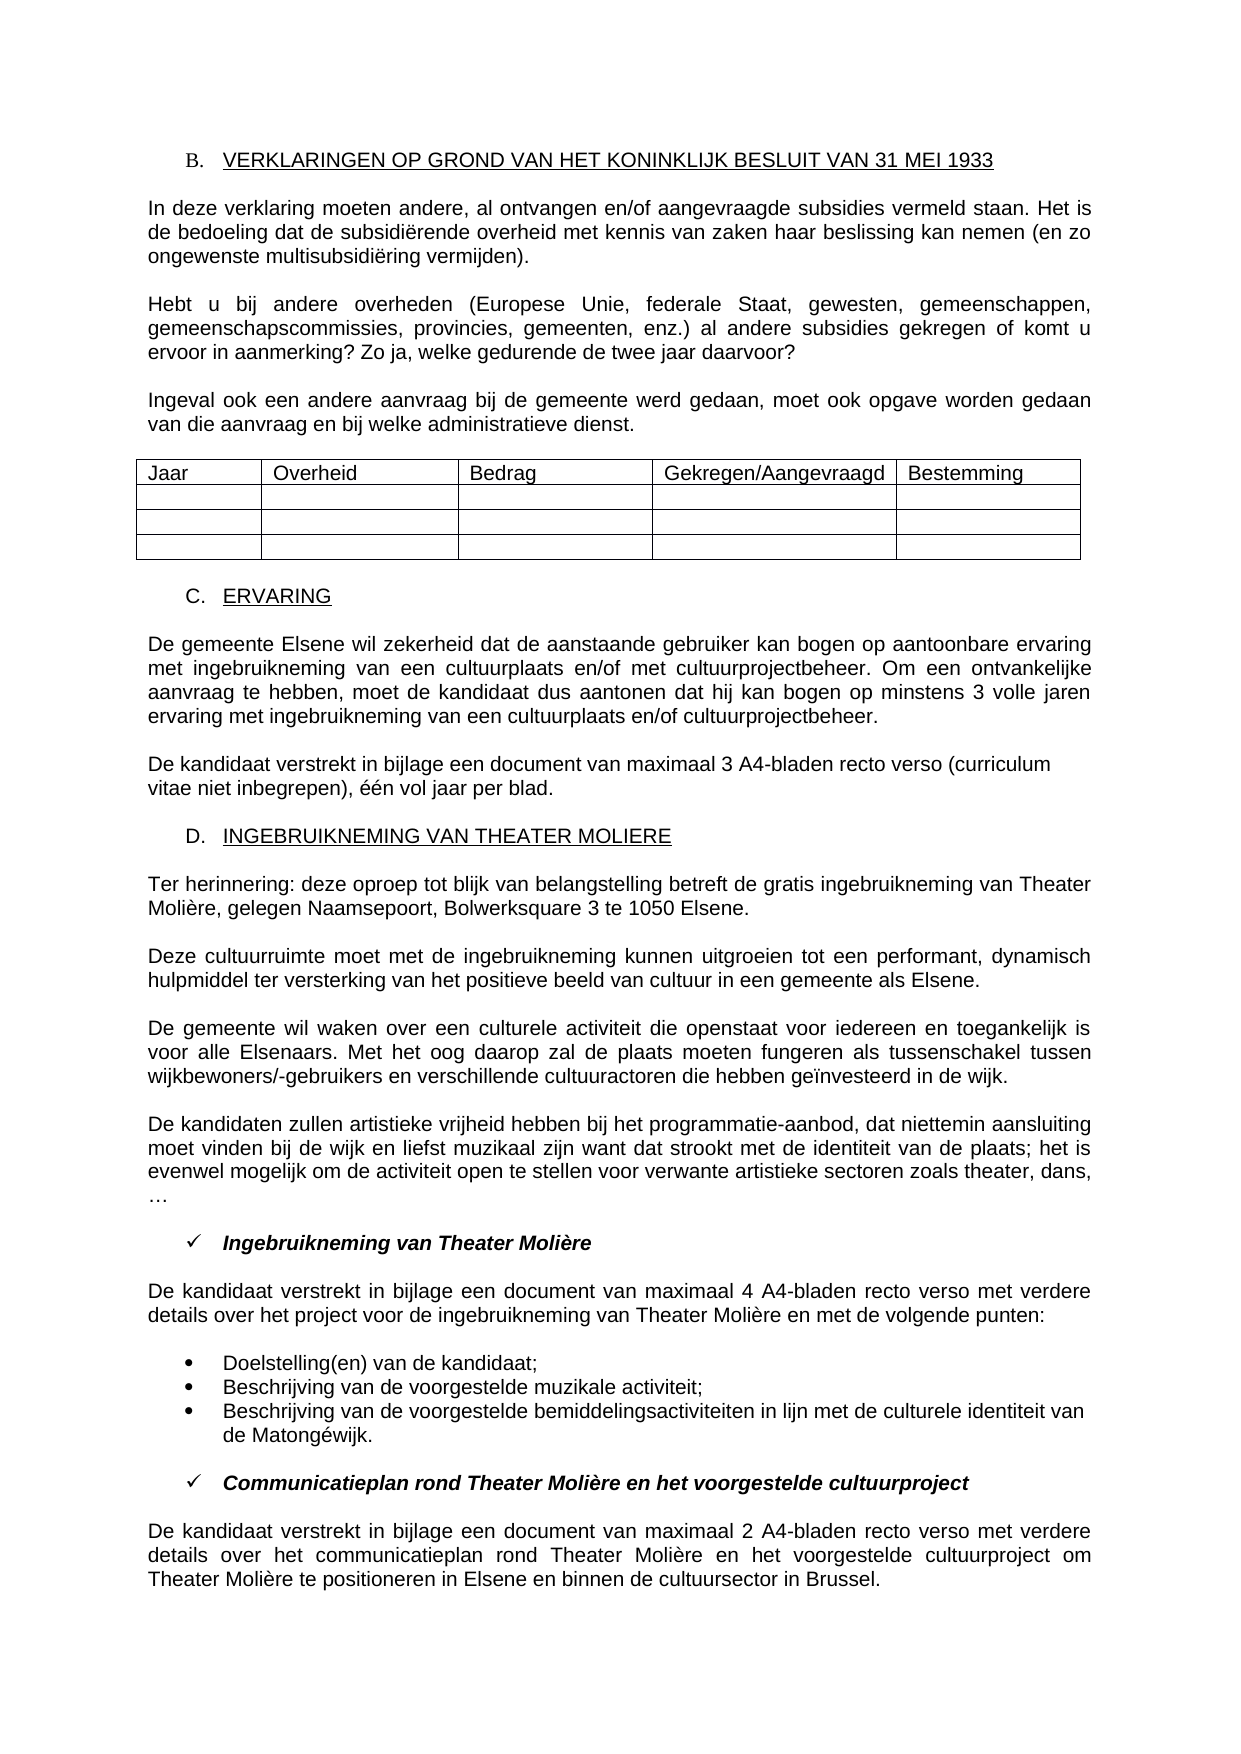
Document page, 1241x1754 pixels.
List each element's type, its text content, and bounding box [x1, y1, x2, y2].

table_cell [653, 485, 896, 509]
table_cell [897, 535, 1080, 559]
list Beschrijving van de voorgestelde muzikale activiteit; [185, 1375, 1093, 1399]
text De kandidaat verstrekt in bijlage een document van maximaal 2 A4-bladen recto verso met verdere details over het communicatieplan rond Theater Molière en het voorgestelde cultuurproject om Theater Molière te positioneren in Elsene en binnen de cultuursector in Brussel. [148, 1519, 1093, 1591]
table_cell [897, 510, 1080, 534]
table_cell [653, 510, 896, 534]
table_header Jaar [137, 460, 261, 484]
table_cell [459, 510, 652, 534]
text De gemeente wil waken over een culturele activiteit die openstaat voor iedereen en toegankelijk is voor alle Elsenaars. Met het oog daarop zal de plaats moeten fungeren als tussenschakel tussen wijkbewoners/-gebruikers en verschillende cultuuractoren die hebben geïnvesteerd in de wijk. [148, 1016, 1093, 1087]
table_cell [137, 535, 261, 559]
text De kandidaten zullen artistieke vrijheid hebben bij het programmatie-aanbod, dat niettemin aansluiting moet vinden bij de wijk en liefst muzikaal zijn want dat strookt met de identiteit van de plaats; het is evenwel mogelijk om de activiteit open te stellen voor verwante artistieke sectoren zoals theater, dans, … [148, 1111, 1093, 1207]
text De kandidaat verstrekt in bijlage een document van maximaal 4 A4-bladen recto verso met verdere details over het project voor de ingebruikneming van Theater Molière en met de volgende punten: [148, 1279, 1093, 1327]
text Deze cultuurruimte moet met de ingebruikneming kunnen uitgroeien tot een performant, dynamisch hulpmiddel ter versterking van het positieve beeld van cultuur in een gemeente als Elsene. [148, 944, 1093, 992]
text Ter herinnering: deze oproep tot blijk van belangstelling betreft de gratis ingebruikneming van Theater Molière, gelegen Naamsepoort, Bolwerksquare 3 te 1050 Elsene. [148, 872, 1093, 920]
table_header Bestemming [897, 460, 1080, 484]
list Ingebruikneming van Theater Molière [185, 1231, 1093, 1255]
table_cell [459, 535, 652, 559]
text Ingeval ook een andere aanvraag bij de gemeente werd gedaan, moet ook opgave worden gedaan van die aanvraag en bij welke administratieve dienst. [148, 387, 1093, 435]
list Communicatieplan rond Theater Molière en het voorgestelde cultuurproject [185, 1471, 1093, 1495]
table_cell [653, 535, 896, 559]
list ERVARING [185, 584, 1093, 608]
table_cell [262, 535, 458, 559]
text De kandidaat verstrekt in bijlage een document van maximaal 3 A4-bladen recto verso (curriculum vitae niet inbegrepen), één vol jaar per blad. [148, 752, 1093, 800]
list INGEBRUIKNEMING VAN THEATER MOLIERE [185, 824, 1093, 848]
table_cell [137, 510, 261, 534]
table_cell [137, 485, 261, 509]
list Doelstelling(en) van de kandidaat; [185, 1351, 1093, 1375]
table_cell [262, 510, 458, 534]
text De gemeente Elsene wil zekerheid dat de aanstaande gebruiker kan bogen op aantoonbare ervaring met ingebruikneming van een cultuurplaats en/of met cultuurprojectbeheer. Om een ontvankelijke aanvraag te hebben, moet de kandidaat dus aantonen dat hij kan bogen op minstens 3 volle jaren ervaring met ingebruikneming van een cultuurplaats en/of cultuurprojectbeheer. [148, 632, 1093, 728]
text Hebt u bij andere overheden (Europese Unie, federale Staat, gewesten, gemeenschappen, gemeenschapscommissies, provincies, gemeenten, enz.) al andere subsidies gekregen of komt u ervoor in aanmerking? Zo ja, welke gedurende de twee jaar daarvoor? [148, 292, 1093, 363]
table_cell [459, 485, 652, 509]
table_header Gekregen/Aangevraagd [653, 460, 896, 484]
table_header Bedrag [459, 460, 652, 484]
table_cell [897, 485, 1080, 509]
table_cell [262, 485, 458, 509]
text In deze verklaring moeten andere, al ontvangen en/of aangevraagde subsidies vermeld staan. Het is de bedoeling dat de subsidiërende overheid met kennis van zaken haar beslissing kan nemen (en zo ongewenste multisubsidiëring vermijden). [148, 196, 1093, 268]
list Beschrijving van de voorgestelde bemiddelingsactiviteiten in lijn met de culturele identiteit van de Matongéwijk. [185, 1399, 1093, 1447]
table_header Overheid [262, 460, 458, 484]
list VERKLARINGEN OP GROND VAN HET KONINKLIJK BESLUIT VAN 31 MEI 1933 [185, 148, 1093, 172]
